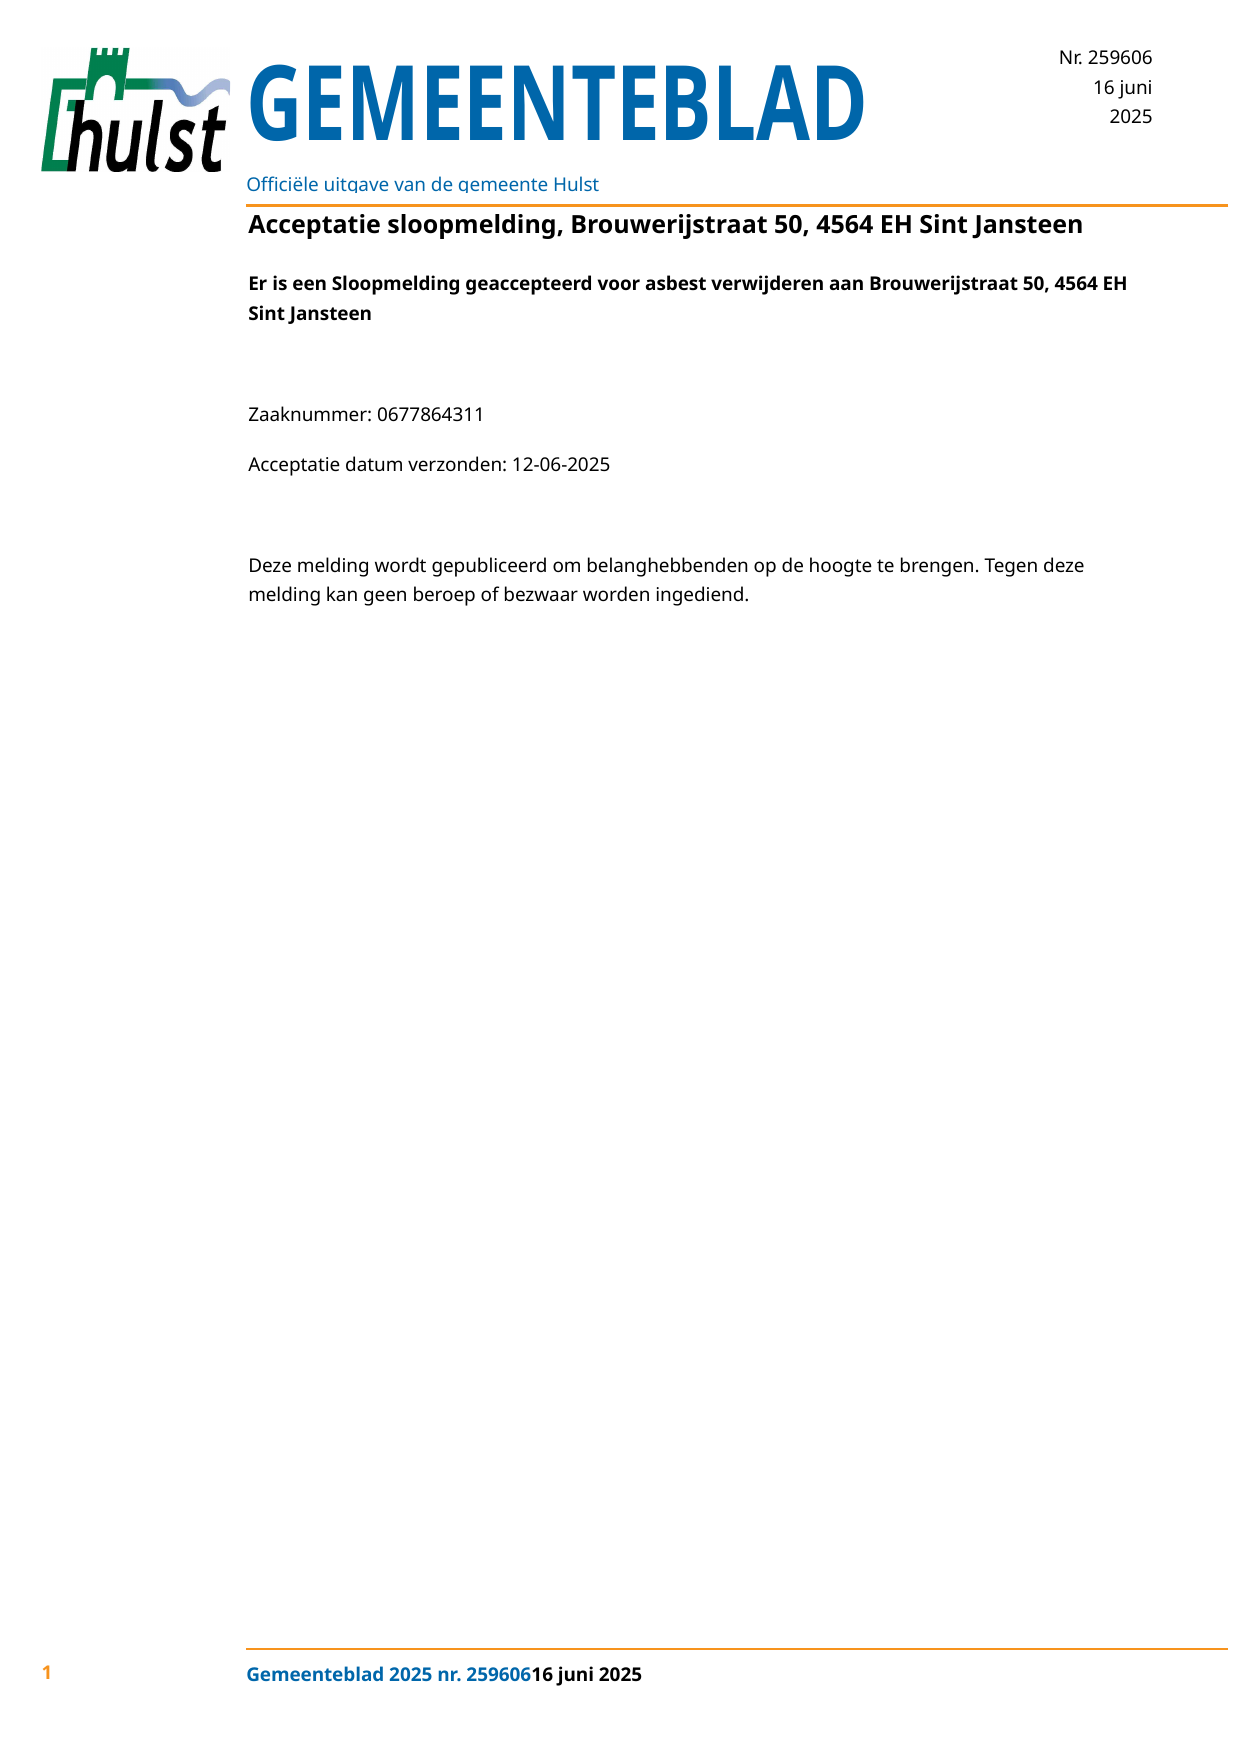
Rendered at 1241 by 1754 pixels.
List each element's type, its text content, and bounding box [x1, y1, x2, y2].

text Acceptatie datum verzonden: 12-06-2025 [248, 451, 1152, 477]
picture [41, 47, 231, 172]
text Er is een Sloopmelding geaccepteerd voor asbest verwijderen aan Brouwerijstraat 50, 4564 EH Sint Jansteen [248, 270, 1152, 326]
text Acceptatie sloopmelding, Brouwerijstraat 50, 4564 EH Sint Jansteen [248, 207, 1152, 241]
text Deze melding wordt gepubliceerd om belanghebbenden op de hoogte te brengen. Tegen deze melding kan geen beroep of bezwaar worden ingediend. [248, 552, 1152, 607]
text Zaaknummer: 0677864311 [248, 401, 1152, 426]
